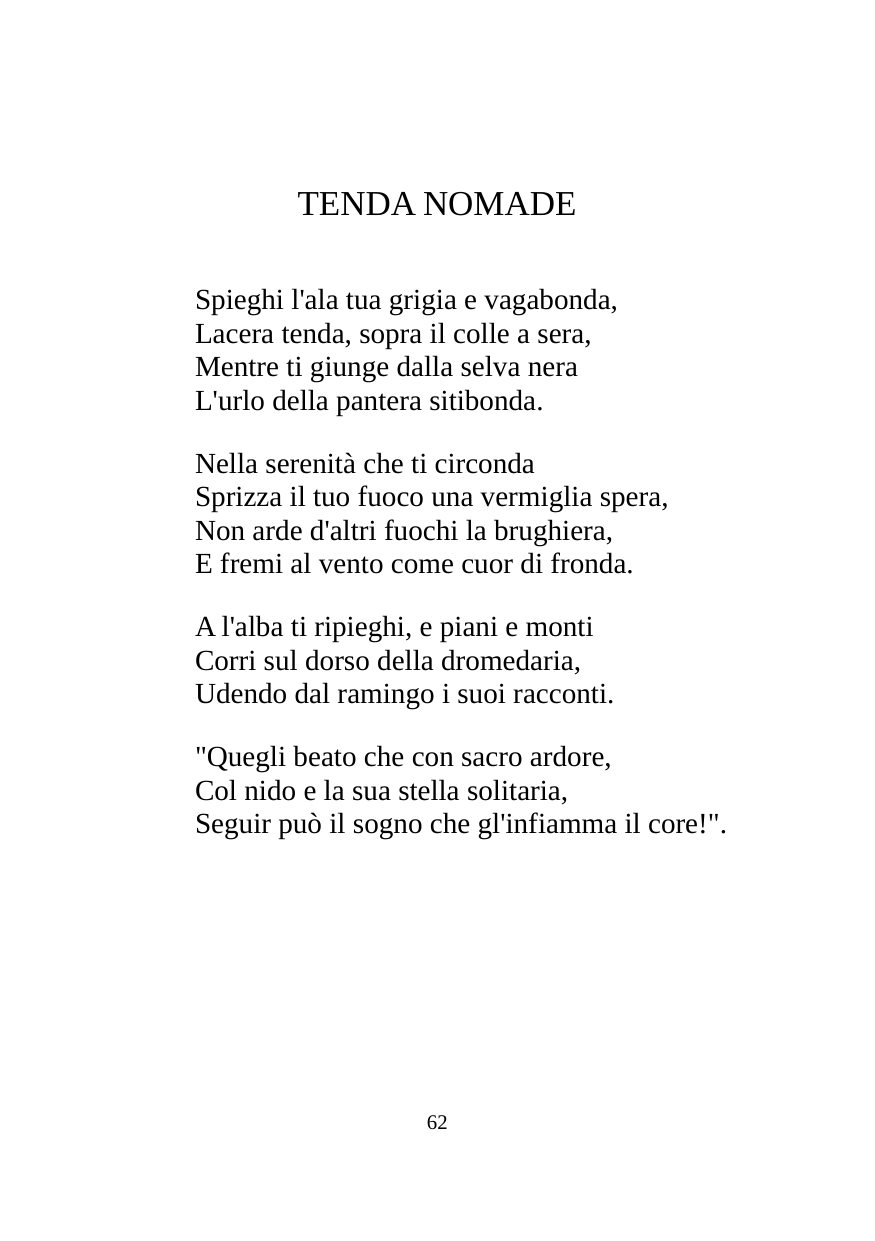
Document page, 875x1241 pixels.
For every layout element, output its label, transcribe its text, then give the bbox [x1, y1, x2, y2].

subtitle TENDA NOMADE [106, 183, 768, 223]
text A l'alba ti ripieghi, e piani e monti Corri sul dorso della dromedaria, Udendo dal ramingo i suoi racconti. [195, 609, 768, 710]
text Nella serenità che ti circonda Sprizza il tuo fuoco una vermiglia spera, Non arde d'altri fuochi la brughiera, E fremi al vento come cuor di fronda. [195, 446, 768, 580]
text "Quegli beato che con sacro ardore, Col nido e la sua stella solitaria, Seguir può il sogno che gl'infiamma il core!". [195, 739, 768, 840]
text Spieghi l'ala tua grigia e vagabonda, Lacera tenda, sopra il colle a sera, Mentre ti giunge dalla selva nera L'urlo della pantera sitibonda. [195, 282, 768, 416]
